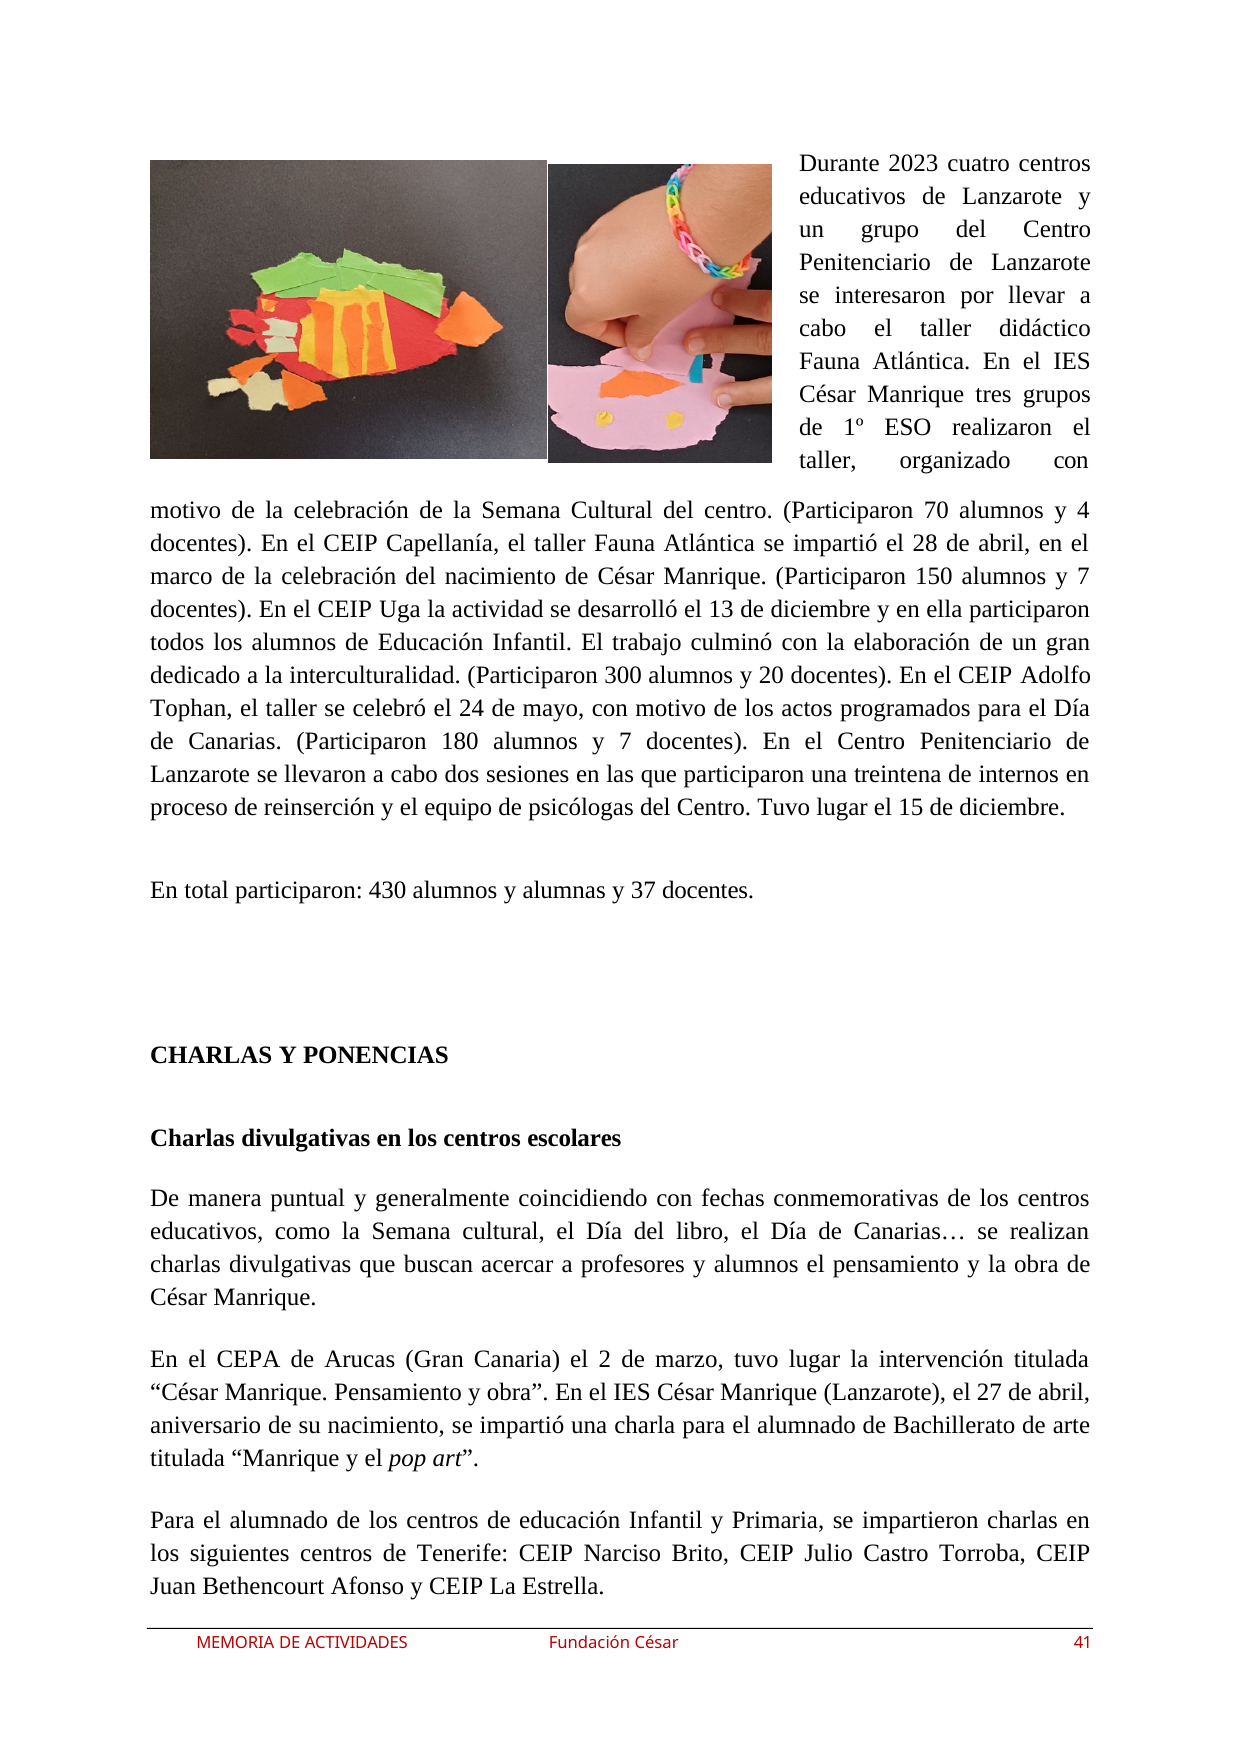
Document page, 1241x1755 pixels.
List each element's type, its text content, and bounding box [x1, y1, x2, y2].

text motivo de la celebración de la Semana Cultural del centro. (Participaron 70 alumnos y 4 docentes). En el CEIP Capellanía, el taller Fauna Atlántica se impartió el 28 de abril, en el marco de la celebración del nacimiento de César Manrique. (Participaron 150 alumnos y 7 docentes). En el CEIP Uga la actividad se desarrolló el 13 de diciembre y en ella participaron todos los alumnos de Educación Infantil. El trabajo culminó con la elaboración de un gran dedicado a la interculturalidad. (Participaron 300 alumnos y 20 docentes). En el CEIP Adolfo Tophan, el taller se celebró el 24 de mayo, con motivo de los actos programados para el Día de Canarias. (Participaron 180 alumnos y 7 docentes). En el Centro Penitenciario de Lanzarote se llevaron a cabo dos sesiones en las que participaron una treintena de internos en proceso de reinserción y el equipo de psicólogas del Centro. Tuvo lugar el 15 de diciembre. [150, 495, 1091, 821]
subtitle CHARLAS Y PONENCIAS [150, 1041, 1108, 1069]
text En total participaron: 430 alumnos y alumnas y 37 docentes. [150, 875, 1108, 904]
subtitle Charlas divulgativas en los centros escolares [150, 1123, 1108, 1152]
text Para el alumnado de los centros de educación Infantil y Primaria, se impartieron charlas en los siguientes centros de Tenerife: CEIP Narciso Brito, CEIP Julio Castro Torroba, CEIP Juan Bethencourt Afonso y CEIP La Estrella. [150, 1505, 1091, 1600]
text De manera puntual y generalmente coincidiendo con fechas conmemorativas de los centros educativos, como la Semana cultural, el Día del libro, el Día de Canarias… se realizan charlas divulgativas que buscan acercar a profesores y alumnos el pensamiento y la obra de César Manrique. [150, 1183, 1091, 1311]
text En el CEPA de Arucas (Gran Canaria) el 2 de marzo, tuvo lugar la intervención titulada “César Manrique. Pensamiento y obra”. En el IES César Manrique (Lanzarote), el 27 de abril, aniversario de su nacimiento, se impartió una charla para el alumnado de Bachillerato de arte titulada “Manrique y el pop art”. [150, 1344, 1091, 1472]
text Durante 2023 cuatro centros educativos de Lanzarote y un grupo del Centro Penitenciario de Lanzarote se interesaron por llevar a cabo el taller didáctico Fauna Atlántica. En el IES César Manrique tres grupos de 1º ESO realizaron el taller, organizado con [799, 148, 1091, 474]
